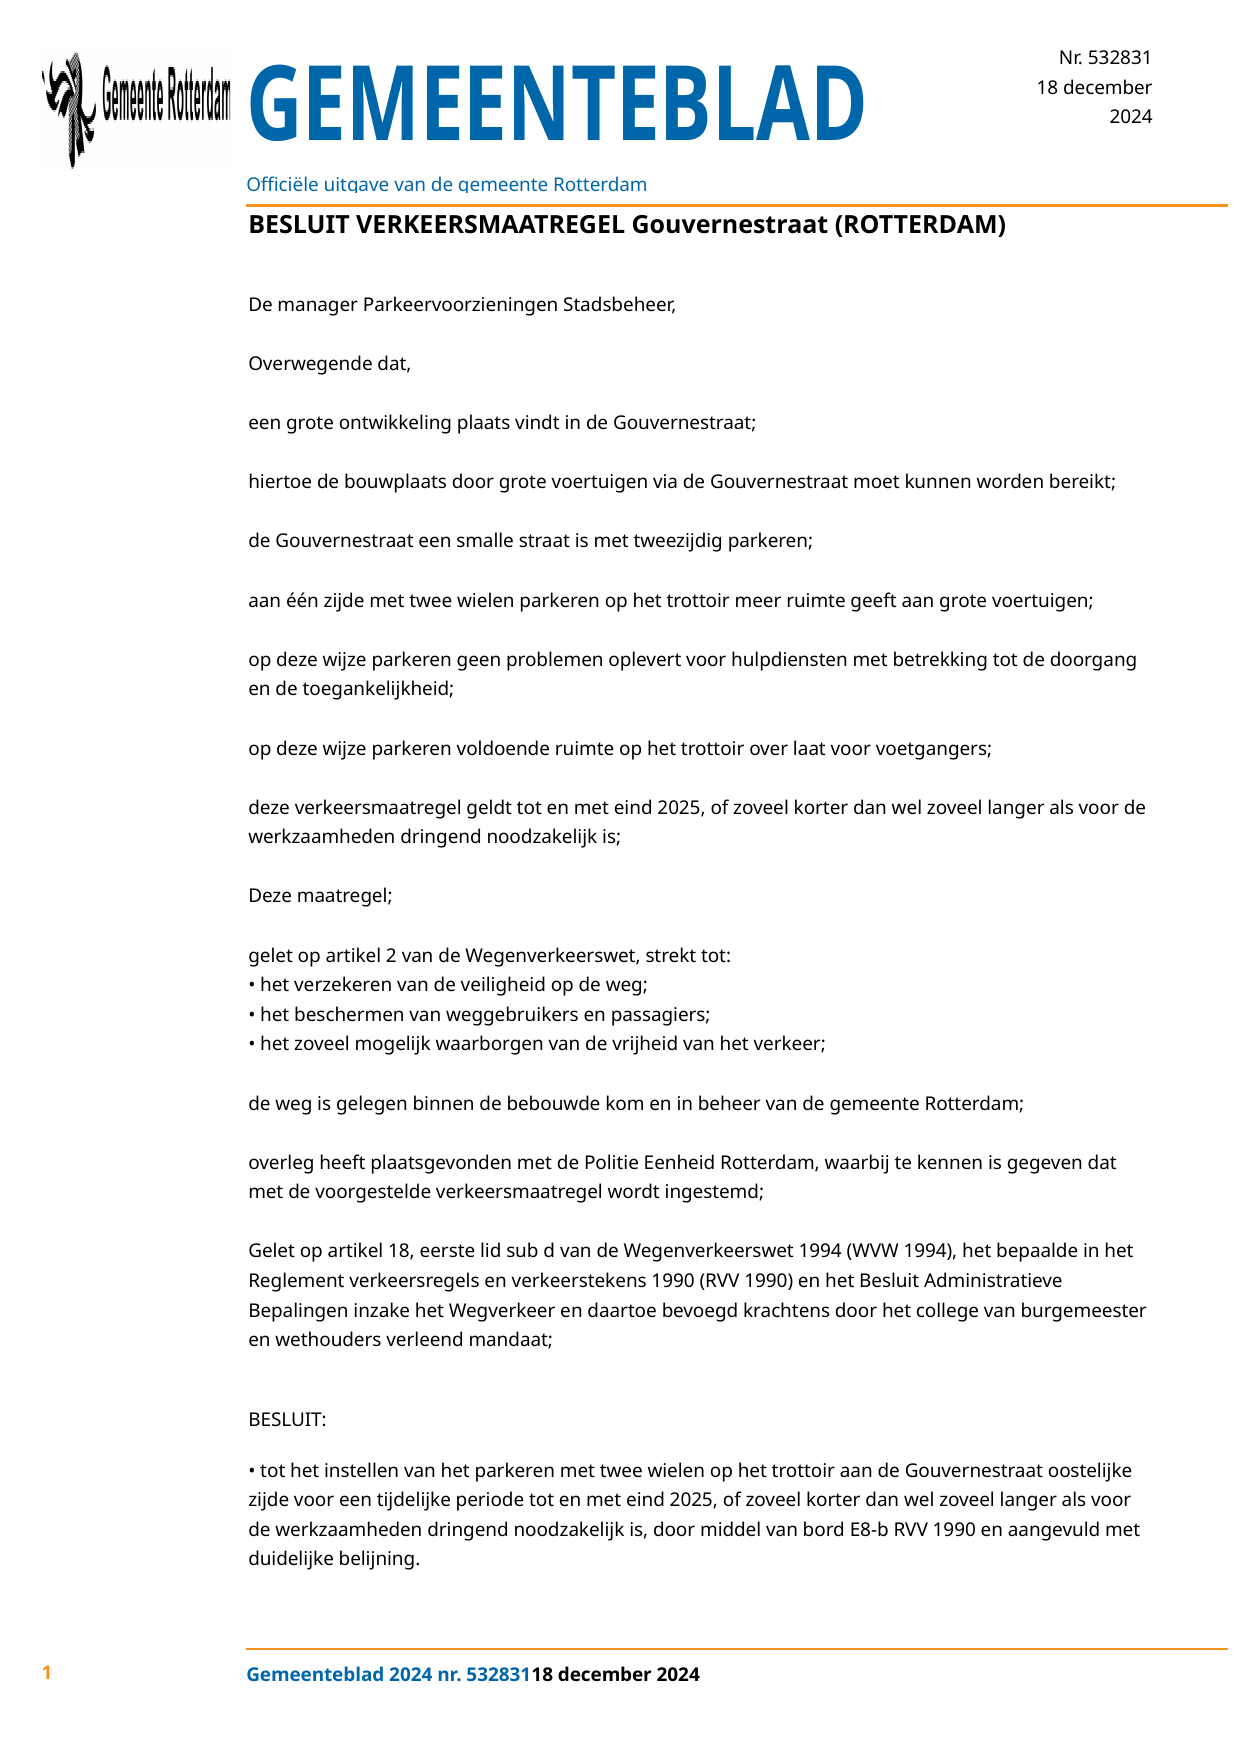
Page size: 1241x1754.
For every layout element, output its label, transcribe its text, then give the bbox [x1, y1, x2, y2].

picture [41, 47, 231, 172]
text • het beschermen van weggebruikers en passagiers; [248, 1001, 1152, 1027]
text deze verkeersmaatregel geldt tot en met eind 2025, of zoveel korter dan wel zoveel langer als voor de werkzaamheden dringend noodzakelijk is; [248, 794, 1152, 849]
text aan één zijde met twee wielen parkeren op het trottoir meer ruimte geeft aan grote voertuigen; [248, 587, 1152, 613]
text op deze wijze parkeren geen problemen oplevert voor hulpdiensten met betrekking tot de doorgang en de toegankelijkheid; [248, 646, 1152, 701]
text een grote ontwikkeling plaats vindt in de Gouvernestraat; [248, 409, 1152, 435]
text Deze maatregel; [248, 883, 1152, 908]
text op deze wijze parkeren voldoende ruimte op het trottoir over laat voor voetgangers; [248, 735, 1152, 761]
text BESLUIT VERKEERSMAATREGEL Gouvernestraat (ROTTERDAM) [248, 207, 1152, 241]
text overleg heeft plaatsgevonden met de Politie Eenheid Rotterdam, waarbij te kennen is gegeven dat met de voorgestelde verkeersmaatregel wordt ingestemd; [248, 1149, 1152, 1204]
text Overwegende dat, [248, 350, 1152, 376]
text gelet op artikel 2 van de Wegenverkeerswet, strekt tot: [248, 942, 1152, 968]
text • tot het instellen van het parkeren met twee wielen op het trottoir aan de Gouvernestraat oostelijke zijde voor een tijdelijke periode tot en met eind 2025, of zoveel korter dan wel zoveel langer als voor de werkzaamheden dringend noodzakelijk is, door middel van bord E8-b RVV 1990 en aangevuld met duidelijke belijning. [248, 1457, 1152, 1571]
text BESLUIT: [248, 1406, 1152, 1432]
text De manager Parkeervoorzieningen Stadsbeheer, [248, 291, 1152, 317]
text • het zoveel mogelijk waarborgen van de vrijheid van het verkeer; [248, 1031, 1152, 1056]
text de weg is gelegen binnen de bebouwde kom en in beheer van de gemeente Rotterdam; [248, 1090, 1152, 1116]
text de Gouvernestraat een smalle straat is met tweezijdig parkeren; [248, 528, 1152, 553]
text hiertoe de bouwplaats door grote voertuigen via de Gouvernestraat moet kunnen worden bereikt; [248, 468, 1152, 494]
text Gelet op artikel 18, eerste lid sub d van de Wegenverkeerswet 1994 (WVW 1994), het bepaalde in het Reglement verkeersregels en verkeerstekens 1990 (RVV 1990) en het Besluit Administratieve Bepalingen inzake het Wegverkeer en daartoe bevoegd krachtens door het college van burgemeester en wethouders verleend mandaat; [248, 1238, 1152, 1352]
text • het verzekeren van de veiligheid op de weg; [248, 971, 1152, 997]
